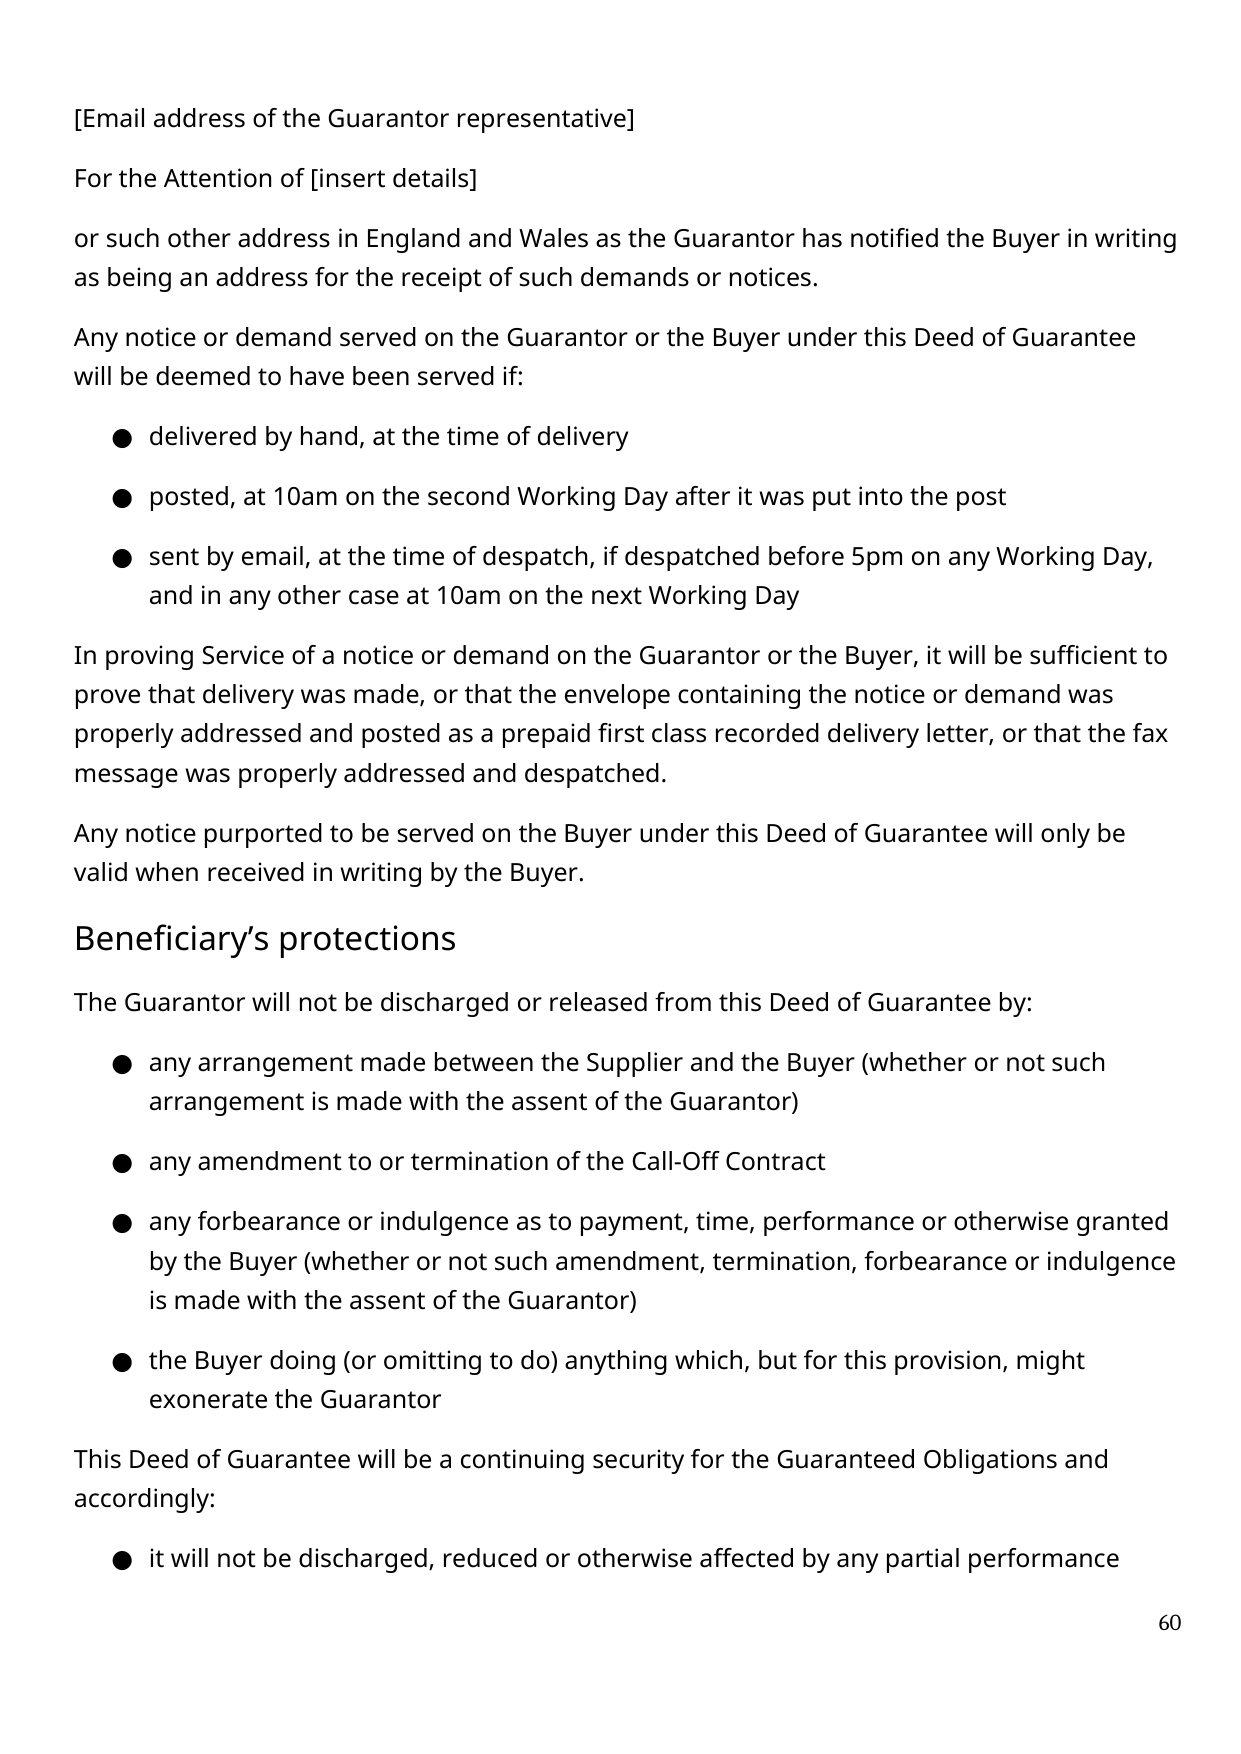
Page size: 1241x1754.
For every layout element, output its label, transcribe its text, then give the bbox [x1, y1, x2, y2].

text This Deed of Guarantee will be a continuing security for the Guaranteed Obligations and accordingly: [74, 1442, 1181, 1515]
list delivered by hand, at the time of delivery [111, 419, 1181, 453]
text In proving Service of a notice or demand on the Guarantor or the Buyer, it will be sufficient to prove that delivery was made, or that the envelope containing the notice or demand was properly addressed and posted as a prepaid first class recorded delivery letter, or that the fax message was properly addressed and despatched. [74, 638, 1181, 789]
list the Buyer doing (or omitting to do) anything which, but for this provision, might exonerate the Guarantor [111, 1342, 1181, 1416]
text Any notice or demand served on the Guarantor or the Buyer under this Deed of Guarantee will be deemed to have been served if: [74, 319, 1181, 393]
list it will not be discharged, reduced or otherwise affected by any partial performance [111, 1541, 1181, 1575]
list sent by email, at the time of despatch, if despatched before 5pm on any Working Day, and in any other case at 10am on the next Working Day [111, 539, 1181, 612]
text The Guarantor will not be discharged or released from this Deed of Guarantee by: [74, 985, 1181, 1019]
text [Email address of the Guarantor representative] [74, 100, 1181, 134]
list any arrangement made between the Supplier and the Buyer (whether or not such arrangement is made with the assent of the Guarantor) [111, 1045, 1181, 1118]
text or such other address in England and Wales as the Guarantor has notified the Buyer in writing as being an address for the receipt of such demands or notices. [74, 220, 1181, 293]
subtitle Beneficiary’s protections [74, 914, 1181, 960]
list posted, at 10am on the second Working Day after it was put into the post [111, 479, 1181, 513]
text For the Attention of [insert details] [74, 160, 1181, 194]
list any amendment to or termination of the Call-Off Contract [111, 1144, 1181, 1178]
list any forbearance or indulgence as to payment, time, performance or otherwise granted by the Buyer (whether or not such amendment, termination, forbearance or indulgence is made with the assent of the Guarantor) [111, 1204, 1181, 1316]
text Any notice purported to be served on the Buyer under this Deed of Guarantee will only be valid when received in writing by the Buyer. [74, 815, 1181, 888]
